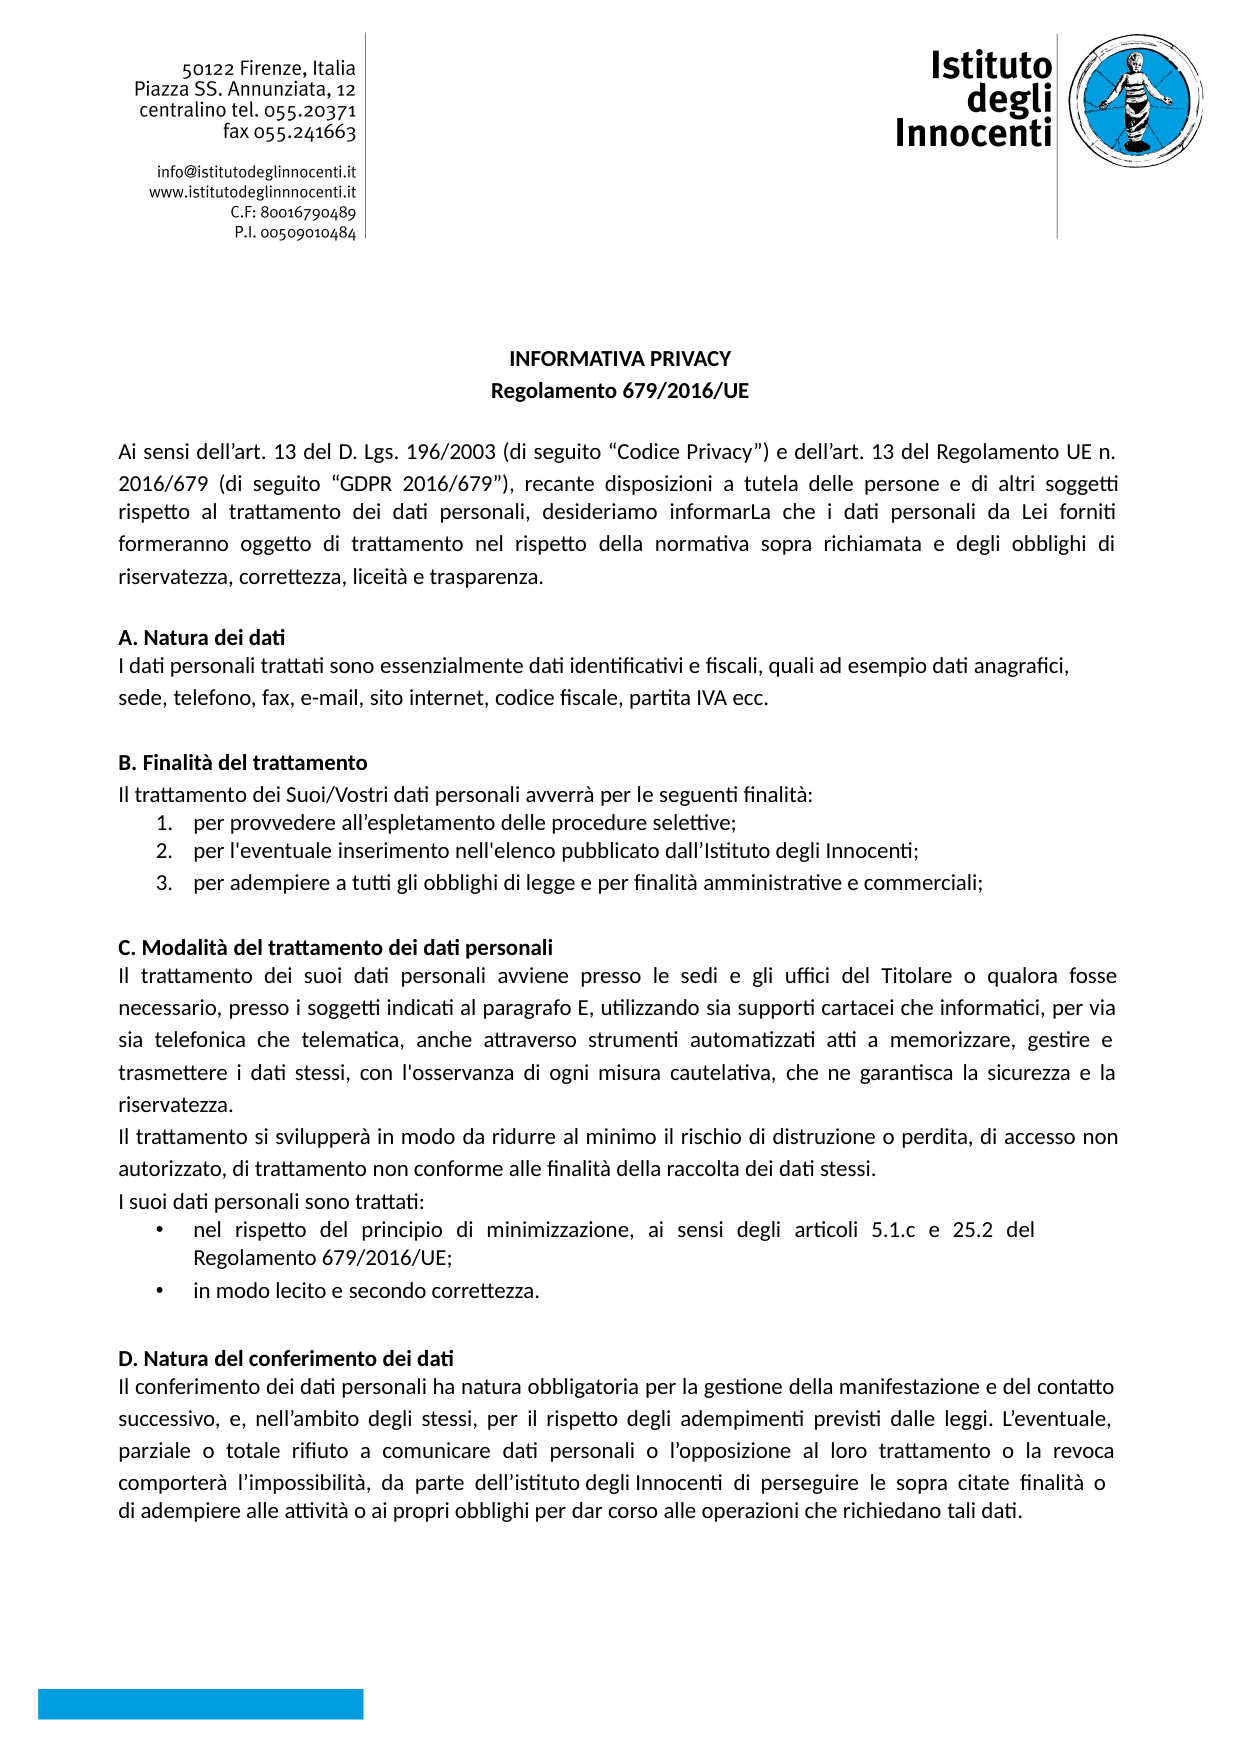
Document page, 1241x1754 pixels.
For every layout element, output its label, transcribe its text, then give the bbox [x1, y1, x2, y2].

text formeranno oggetto di trattamento nel rispetto della normativa sopra richiamata e degli obblighi di [118, 529, 1122, 557]
list per l'eventuale inserimento nell'elenco pubblicato dall’Istituto degli Innocenti; [156, 836, 1122, 864]
text comporterà l’impossibilità, da parte dell’istituto degli Innocenti di perseguire le sopra citate finalità o di adempiere alle attività o ai propri obblighi per dar corso alle operazioni che richiedano tali dati. [118, 1468, 1122, 1524]
text B. Finalità del trattamento [118, 747, 1122, 776]
text riservatezza. [118, 1090, 1122, 1118]
text necessario, presso i soggetti indicati al paragrafo E, utilizzando sia supporti cartacei che informatici, per via [118, 993, 1122, 1021]
text Regolamento 679/2016/UE [118, 376, 1122, 404]
list in modo lecito e secondo correttezza. [156, 1276, 1122, 1304]
text Ai sensi dell’art. 13 del D. Lgs. 196/2003 (di seguito “Codice Privacy”) e dell’art. 13 del Regolamento UE n. [118, 437, 1122, 465]
picture [1, 1689, 1239, 1754]
text autorizzato, di trattamento non conforme alle finalità della raccolta dei dati stessi. [118, 1154, 1122, 1182]
list per provvedere all’espletamento delle procedure selettive; [156, 808, 1122, 836]
text 2016/679 (di seguito “GDPR 2016/679”), recante disposizioni a tutela delle persone e di altri soggetti [118, 469, 1122, 497]
text riservatezza, correttezza, liceità e trasparenza. [118, 562, 1122, 590]
text parziale o totale rifiuto a comunicare dati personali o l’opposizione al loro trattamento o la revoca [118, 1436, 1122, 1464]
text trasmettere i dati stessi, con l'osservanza di ogni misura cautelativa, che ne garantisca la sicurezza e la [118, 1058, 1122, 1086]
text successivo, e, nell’ambito degli stessi, per il rispetto degli adempimenti previsti dalle leggi. L’eventuale, [118, 1404, 1122, 1432]
text Il trattamento si svilupperà in modo da ridurre al minimo il rischio di distruzione o perdita, di accesso non [118, 1122, 1122, 1150]
text I suoi dati personali sono trattati: [118, 1187, 1122, 1215]
text rispetto al trattamento dei dati personali, desideriamo informarLa che i dati personali da Lei forniti [118, 497, 1122, 525]
text I dati personali trattati sono essenzialmente dati identificativi e fiscali, quali ad esempio dati anagrafici, [118, 651, 1122, 679]
text Il trattamento dei suoi dati personali avviene presso le sedi e gli uffici del Titolare o qualora fosse [118, 961, 1122, 989]
text INFORMATIVA PRIVACY [118, 343, 1122, 372]
text sia telefonica che telematica, anche attraverso strumenti automatizzati atti a memorizzare, gestire e [118, 1025, 1122, 1053]
text sede, telefono, fax, e-mail, sito internet, codice fiscale, partita IVA ecc. [118, 683, 1122, 711]
list nel rispetto del principio di minimizzazione, ai sensi degli articoli 5.1.c e 25.2 del Regolamento 679/2016/UE; [156, 1215, 1122, 1271]
picture [0, 0, 1241, 241]
text Il conferimento dei dati personali ha natura obbligatoria per la gestione della manifestazione e del contatto [118, 1372, 1122, 1400]
text A. Natura dei dati [118, 622, 1122, 651]
text D. Natura del conferimento dei dati [118, 1343, 1122, 1372]
list per adempiere a tutti gli obblighi di legge e per finalità amministrative e commerciali; [156, 868, 1122, 896]
text C. Modalità del trattamento dei dati personali [118, 933, 1122, 961]
text Il trattamento dei Suoi/Vostri dati personali avverrà per le seguenti finalità: [118, 780, 1122, 808]
